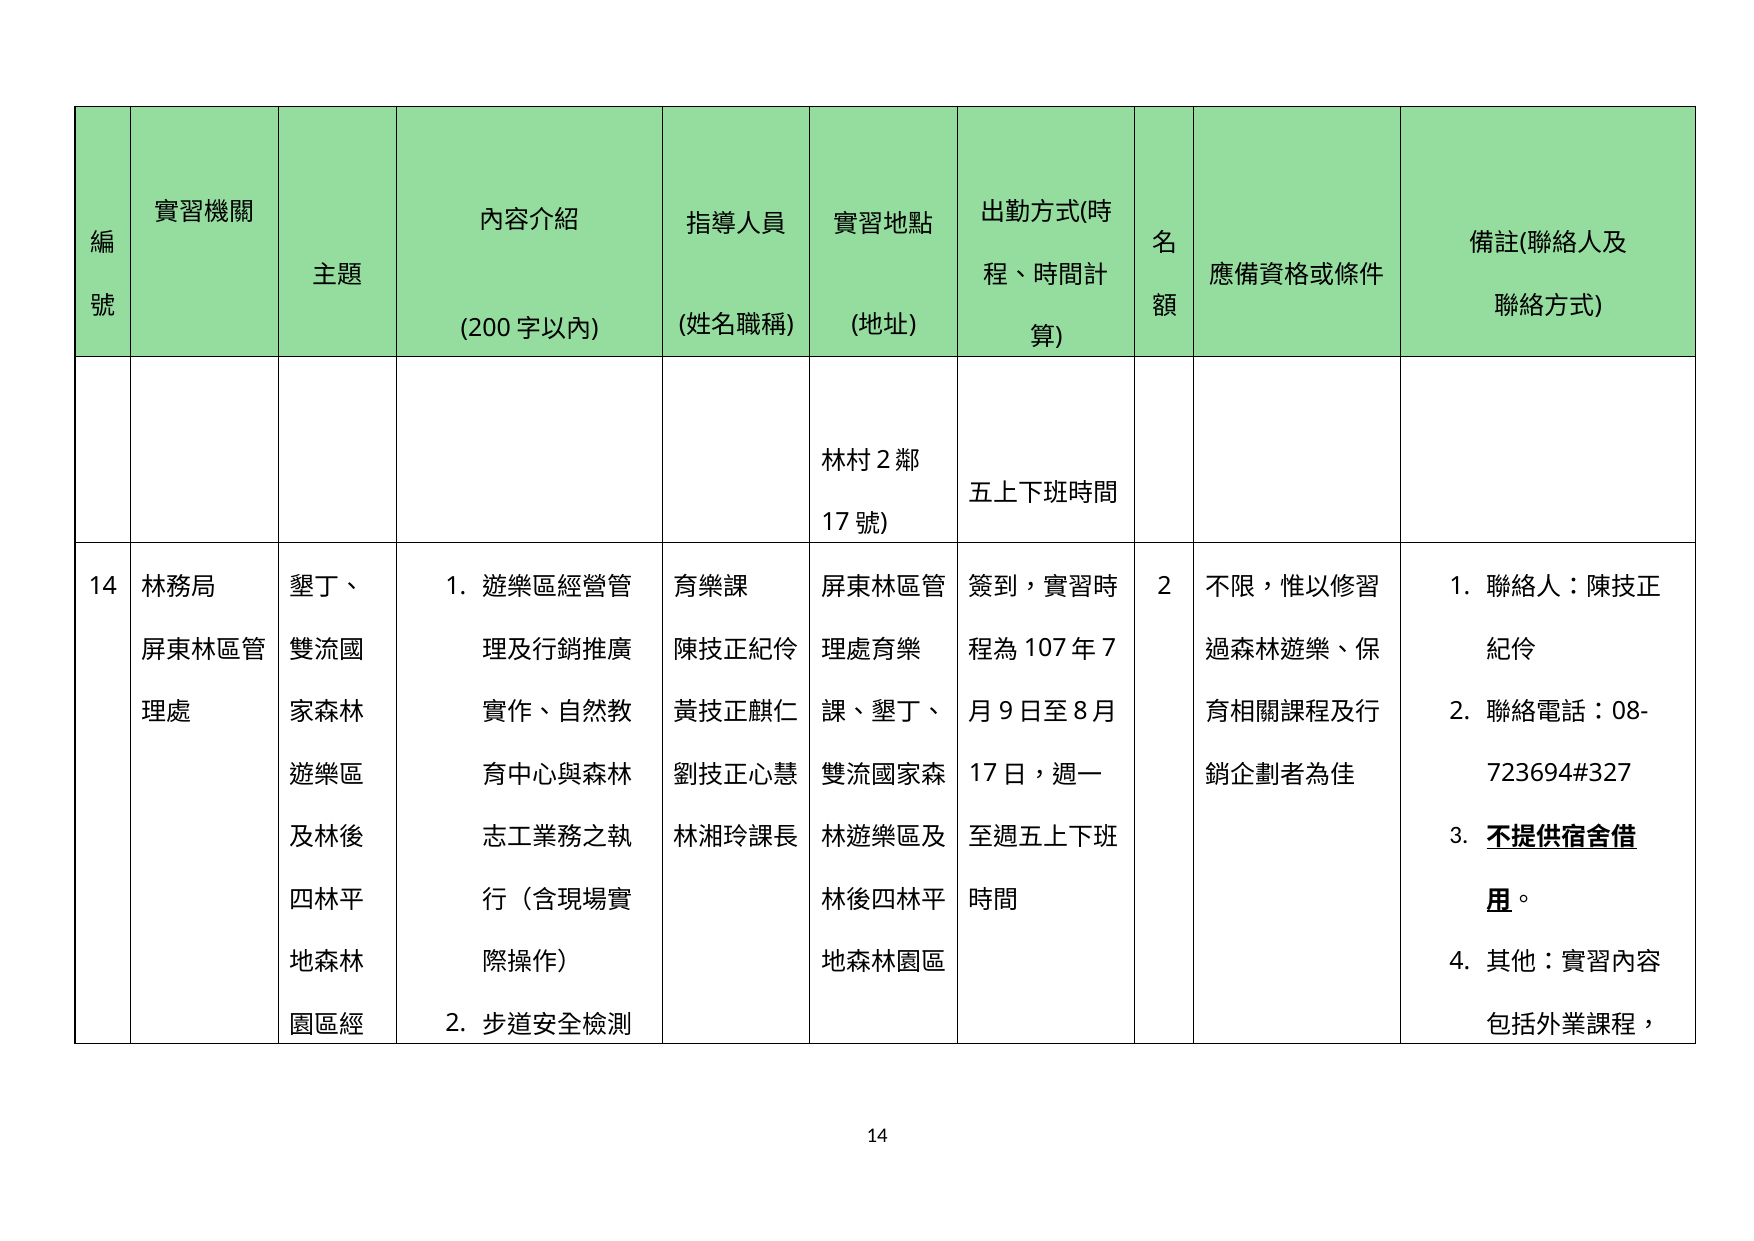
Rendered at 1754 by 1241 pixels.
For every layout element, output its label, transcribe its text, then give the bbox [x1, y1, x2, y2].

table_cell 墾丁、雙流國家森林遊樂區及林後四林平地森林園區經 [279, 543, 396, 1043]
table_header 應備資格或條件 [1194, 107, 1400, 356]
table_cell 屏東林區管理處育樂課、墾丁、雙流國家森林遊樂區及林後四林平地森林園區 [810, 543, 957, 1043]
table_cell [1135, 357, 1193, 542]
table_header 實習地點 (地址) [810, 107, 957, 356]
table_header 名額 [1135, 107, 1193, 356]
table_cell [279, 357, 396, 542]
table_header 出勤方式(時程、時間計算) [958, 107, 1134, 356]
table_header 內容介紹 (200字以內) [397, 107, 662, 356]
table_cell [76, 357, 130, 542]
table_cell 14 [76, 543, 130, 1043]
table_cell 遊樂區經營管理及行銷推廣實作、自然教育中心與森林志工業務之執行（含現場實際操作） 步道安全檢測及監測 紅外線自動相機架設及監測物種判釋、社區林業計畫執行、保育查緝、保育宣導 [397, 543, 662, 1043]
table_cell 五上下班時間 [958, 357, 1134, 542]
table_cell 林務局 屏東林區管理處 [131, 543, 278, 1043]
table_header 指導人員 (姓名職稱) [663, 107, 809, 356]
table_header 主題 [279, 107, 396, 356]
table_cell 2 [1135, 543, 1193, 1043]
table_cell 簽到，實習時程為107年7月9日至8月17日，週一至週五上下班時間 [958, 543, 1134, 1043]
table_header 實習機關 [131, 107, 278, 356]
table_cell [1194, 357, 1400, 542]
table_cell 林村2鄰17號) [810, 357, 957, 542]
table_cell 聯絡人：陳技正紀伶 聯絡電話：08-723694#327 不提供宿舍借用。 其他：實習內容包括外業課程， [1401, 543, 1695, 1043]
table_cell [131, 357, 278, 542]
table_header 編號 [76, 107, 130, 356]
table_cell [663, 357, 809, 542]
table_cell 不限，惟以修習過森林遊樂、保育相關課程及行銷企劃者為佳 [1194, 543, 1400, 1043]
table_cell 育樂課 陳技正紀伶 黃技正麒仁 劉技正心慧 林湘玲課長 [663, 543, 809, 1043]
table_cell [397, 357, 662, 542]
table_header 備註(聯絡人及 聯絡方式) [1401, 107, 1695, 356]
table_cell [1401, 357, 1695, 542]
